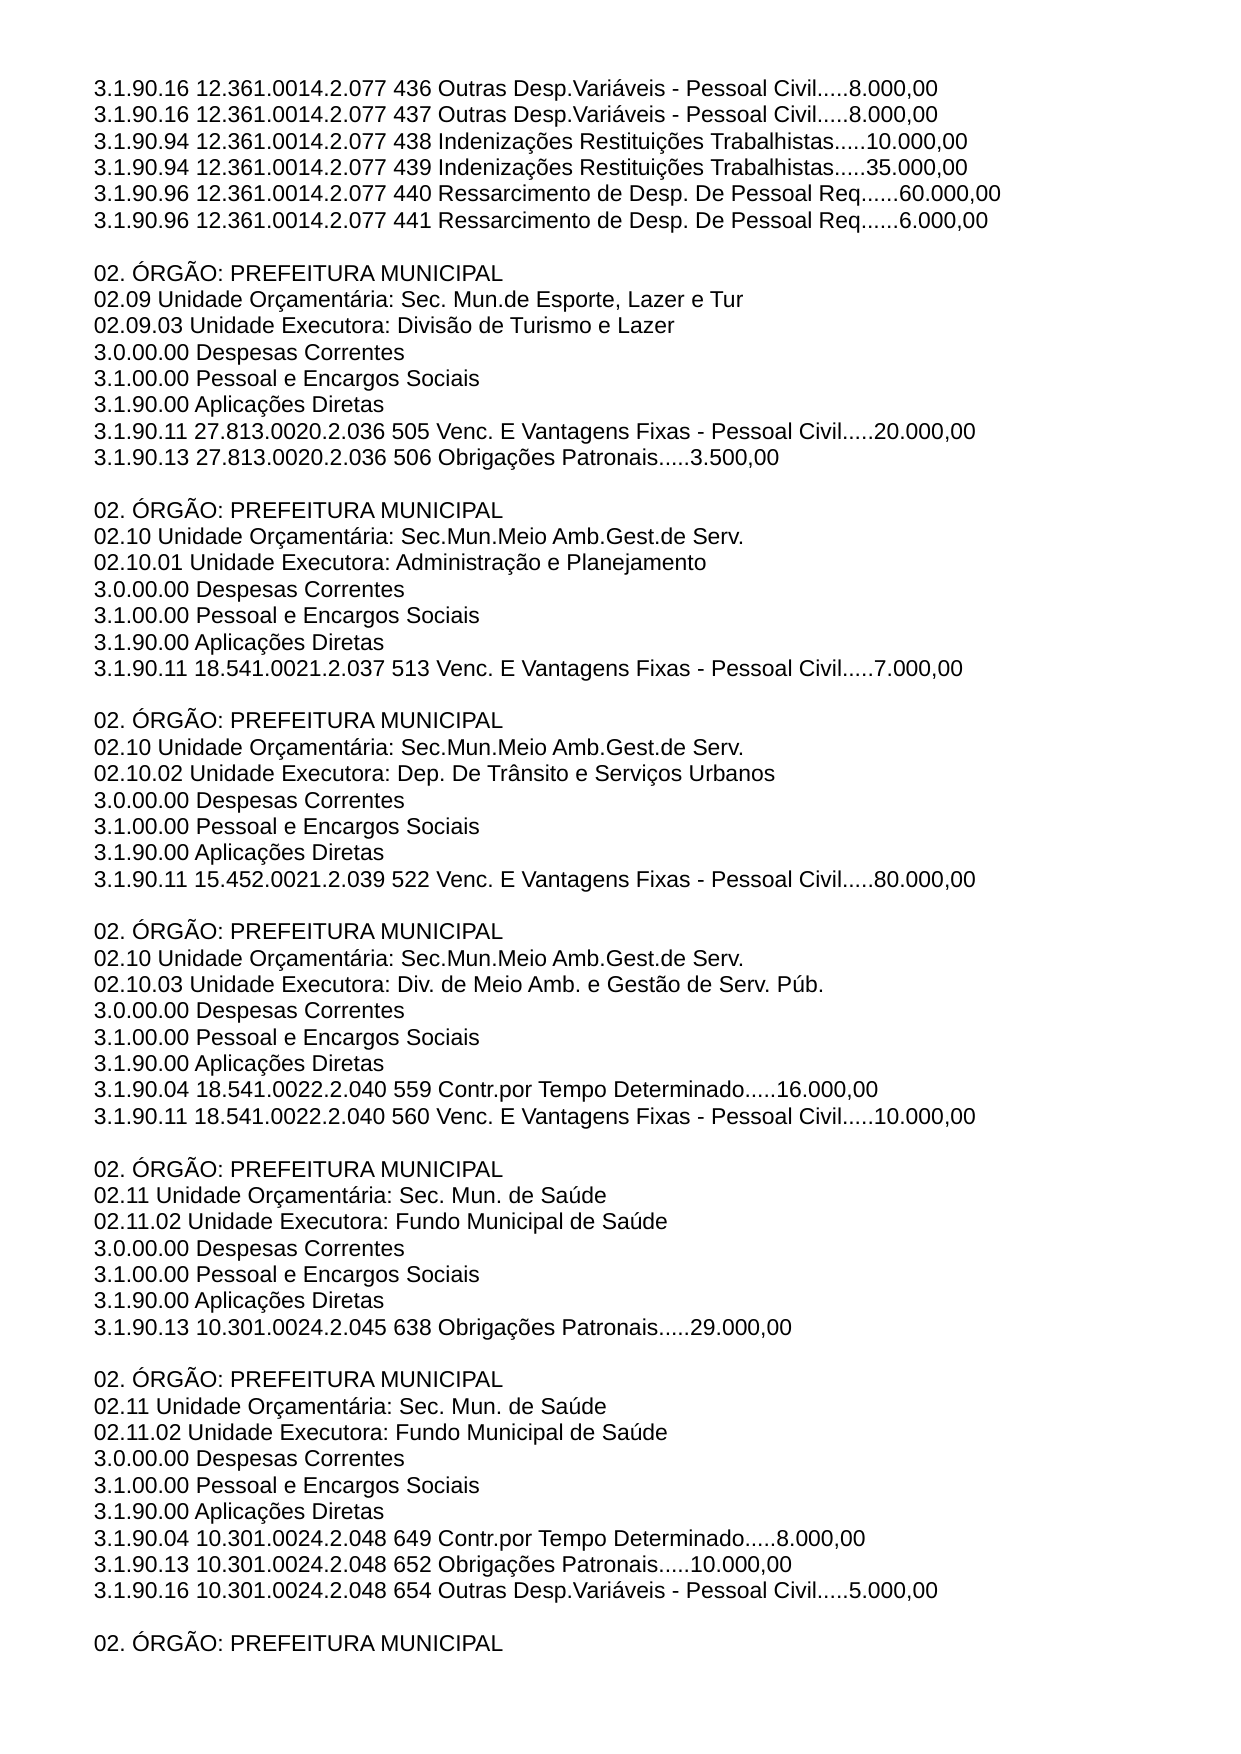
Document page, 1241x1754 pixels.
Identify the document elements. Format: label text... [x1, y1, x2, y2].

text 02. ÓRGÃO: PREFEITURA MUNICIPAL [94, 1156, 1146, 1182]
text 3.1.90.04 18.541.0022.2.040 559 Contr.por Tempo Determinado.....16.000,00 [94, 1076, 1146, 1103]
text 3.1.90.00 Aplicações Diretas [94, 1050, 1146, 1076]
text 3.1.00.00 Pessoal e Encargos Sociais [94, 1024, 1146, 1050]
text 02.11 Unidade Orçamentária: Sec. Mun. de Saúde [94, 1393, 1146, 1419]
text 02.10 Unidade Orçamentária: Sec.Mun.Meio Amb.Gest.de Serv. [94, 734, 1146, 760]
text 3.1.00.00 Pessoal e Encargos Sociais [94, 365, 1146, 391]
text 3.1.90.11 27.813.0020.2.036 505 Venc. E Vantagens Fixas - Pessoal Civil.....20.000,00 [94, 418, 1146, 444]
text 02. ÓRGÃO: PREFEITURA MUNICIPAL [94, 918, 1146, 945]
text 3.0.00.00 Despesas Correntes [94, 338, 1146, 365]
text 3.1.90.96 12.361.0014.2.077 441 Ressarcimento de Desp. De Pessoal Req......6.000,00 [94, 207, 1146, 233]
text 3.1.90.94 12.361.0014.2.077 439 Indenizações Restituições Trabalhistas.....35.000,00 [94, 154, 1146, 180]
text 02. ÓRGÃO: PREFEITURA MUNICIPAL [94, 497, 1146, 523]
text 02.09.03 Unidade Executora: Divisão de Turismo e Lazer [94, 312, 1146, 338]
text 02.11 Unidade Orçamentária: Sec. Mun. de Saúde [94, 1182, 1146, 1208]
text 3.0.00.00 Despesas Correntes [94, 1445, 1146, 1472]
text 3.1.90.16 12.361.0014.2.077 437 Outras Desp.Variáveis - Pessoal Civil.....8.000,00 [94, 101, 1146, 128]
text 3.1.90.11 15.452.0021.2.039 522 Venc. E Vantagens Fixas - Pessoal Civil.....80.000,00 [94, 866, 1146, 892]
text 3.0.00.00 Despesas Correntes [94, 997, 1146, 1024]
text 3.1.00.00 Pessoal e Encargos Sociais [94, 1261, 1146, 1287]
text 3.1.00.00 Pessoal e Encargos Sociais [94, 813, 1146, 839]
text 3.1.90.00 Aplicações Diretas [94, 391, 1146, 418]
text 3.0.00.00 Despesas Correntes [94, 576, 1146, 602]
text 3.1.90.11 18.541.0022.2.040 560 Venc. E Vantagens Fixas - Pessoal Civil.....10.000,00 [94, 1103, 1146, 1129]
text 3.1.00.00 Pessoal e Encargos Sociais [94, 602, 1146, 628]
text 02.09 Unidade Orçamentária: Sec. Mun.de Esporte, Lazer e Tur [94, 286, 1146, 312]
text 02.11.02 Unidade Executora: Fundo Municipal de Saúde [94, 1208, 1146, 1234]
text 02.10 Unidade Orçamentária: Sec.Mun.Meio Amb.Gest.de Serv. [94, 945, 1146, 971]
text 3.1.90.00 Aplicações Diretas [94, 1287, 1146, 1314]
text 3.0.00.00 Despesas Correntes [94, 787, 1146, 813]
text 02.10.03 Unidade Executora: Div. de Meio Amb. e Gestão de Serv. Púb. [94, 971, 1146, 997]
text 02. ÓRGÃO: PREFEITURA MUNICIPAL [94, 1630, 1146, 1656]
text 3.1.90.16 10.301.0024.2.048 654 Outras Desp.Variáveis - Pessoal Civil.....5.000,00 [94, 1577, 1146, 1603]
text 3.1.90.16 12.361.0014.2.077 436 Outras Desp.Variáveis - Pessoal Civil.....8.000,00 [94, 75, 1146, 101]
text 02.10.02 Unidade Executora: Dep. De Trânsito e Serviços Urbanos [94, 760, 1146, 787]
text 3.1.90.13 10.301.0024.2.045 638 Obrigações Patronais.....29.000,00 [94, 1314, 1146, 1340]
text 02. ÓRGÃO: PREFEITURA MUNICIPAL [94, 259, 1146, 286]
text 3.0.00.00 Despesas Correntes [94, 1234, 1146, 1261]
text 3.1.00.00 Pessoal e Encargos Sociais [94, 1472, 1146, 1498]
text 02.10 Unidade Orçamentária: Sec.Mun.Meio Amb.Gest.de Serv. [94, 523, 1146, 549]
text 3.1.90.00 Aplicações Diretas [94, 628, 1146, 655]
text 3.1.90.00 Aplicações Diretas [94, 1498, 1146, 1524]
text 02. ÓRGÃO: PREFEITURA MUNICIPAL [94, 707, 1146, 734]
text 3.1.90.00 Aplicações Diretas [94, 839, 1146, 866]
text 02. ÓRGÃO: PREFEITURA MUNICIPAL [94, 1366, 1146, 1393]
text 02.11.02 Unidade Executora: Fundo Municipal de Saúde [94, 1419, 1146, 1445]
text 3.1.90.13 27.813.0020.2.036 506 Obrigações Patronais.....3.500,00 [94, 444, 1146, 470]
text 3.1.90.13 10.301.0024.2.048 652 Obrigações Patronais.....10.000,00 [94, 1551, 1146, 1577]
text 02.10.01 Unidade Executora: Administração e Planejamento [94, 549, 1146, 576]
text 3.1.90.11 18.541.0021.2.037 513 Venc. E Vantagens Fixas - Pessoal Civil.....7.000,00 [94, 655, 1146, 681]
text 3.1.90.04 10.301.0024.2.048 649 Contr.por Tempo Determinado.....8.000,00 [94, 1524, 1146, 1551]
text 3.1.90.94 12.361.0014.2.077 438 Indenizações Restituições Trabalhistas.....10.000,00 [94, 128, 1146, 154]
text 3.1.90.96 12.361.0014.2.077 440 Ressarcimento de Desp. De Pessoal Req......60.000,00 [94, 180, 1146, 207]
